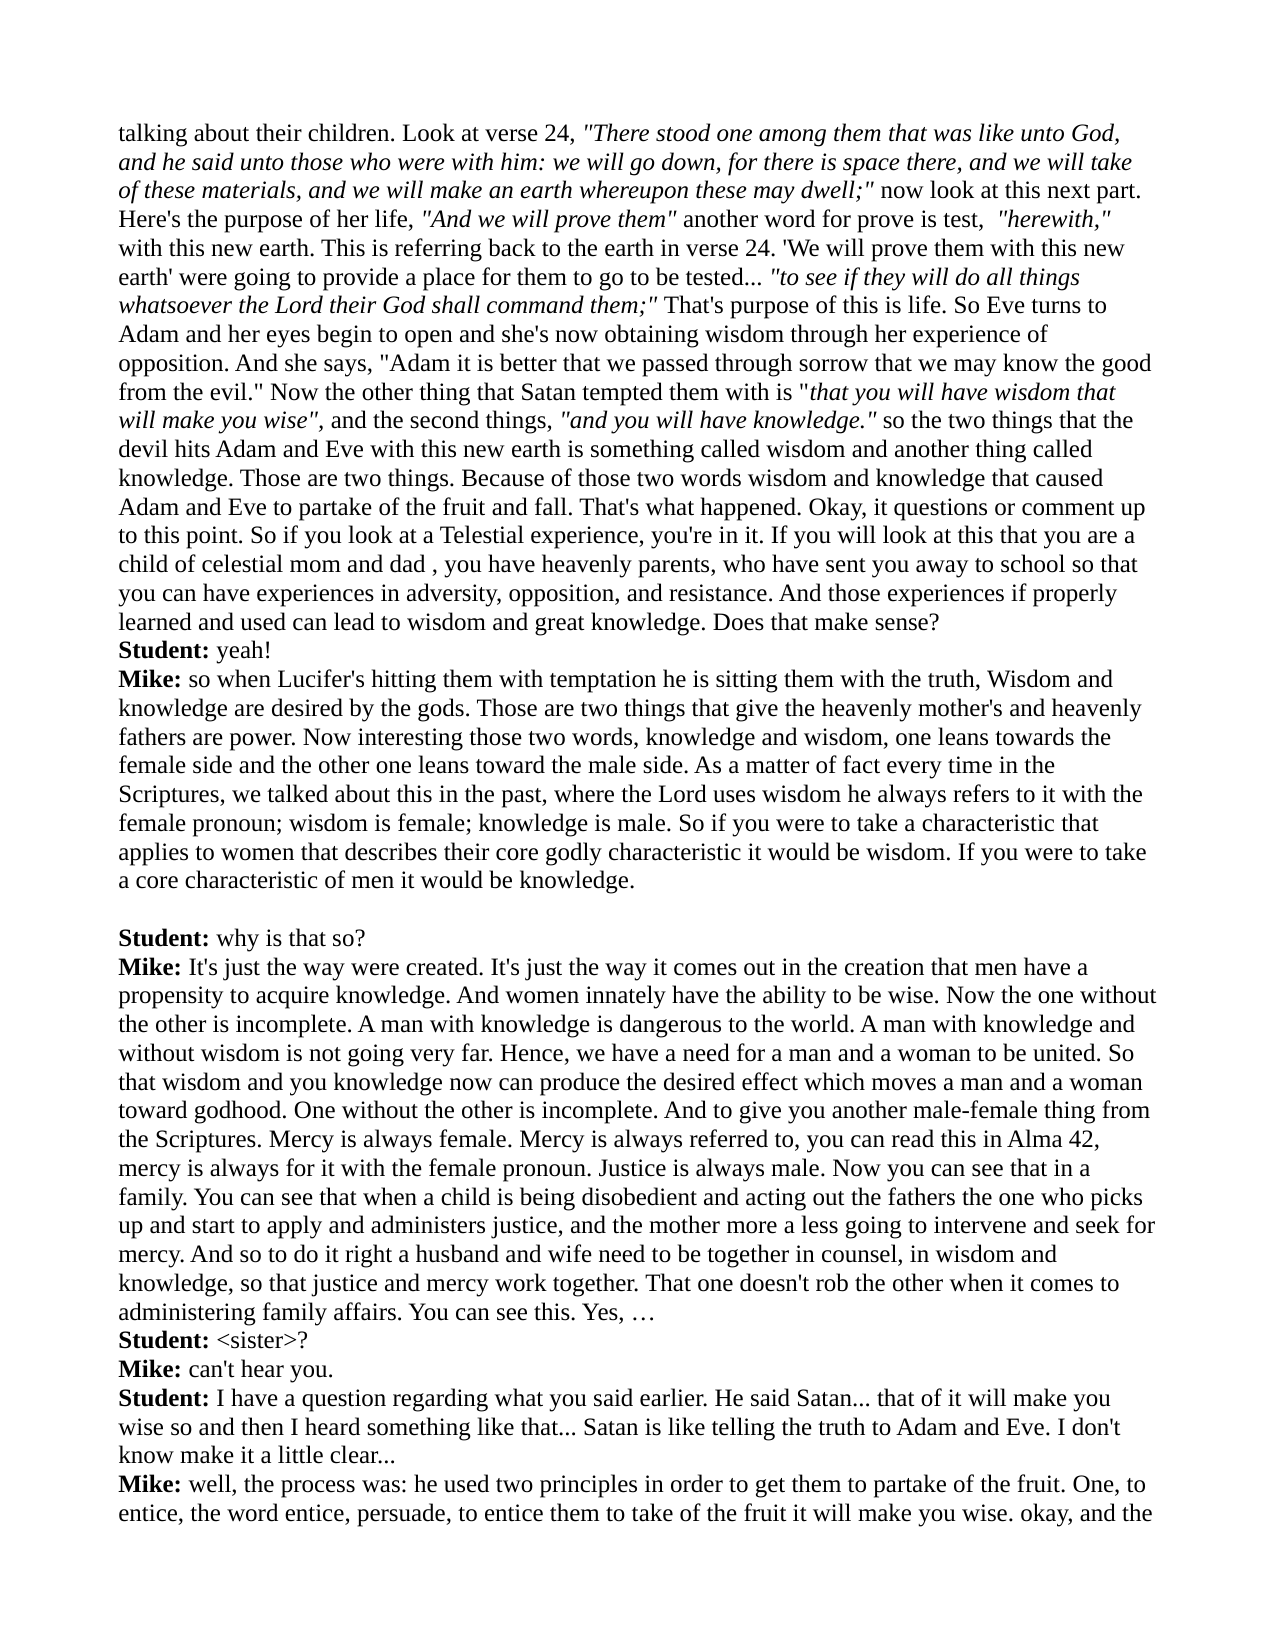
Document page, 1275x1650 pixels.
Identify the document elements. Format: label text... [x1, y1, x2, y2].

text Student: I have a question regarding what you said earlier. He said Satan... that of it will make you wise so and then I heard something like that... Satan is like telling the truth to Adam and Eve. I don't know make it a little clear... [118, 1383, 1157, 1469]
text Mike: so when Lucifer's hitting them with temptation he is sitting them with the truth, Wisdom and knowledge are desired by the gods. Those are two things that give the heavenly mother's and heavenly fathers are power. Now interesting those two words, knowledge and wisdom, one leans towards the female side and the other one leans toward the male side. As a matter of fact every time in the Scriptures, we talked about this in the past, where the Lord uses wisdom he always refers to it with the female pronoun; wisdom is female; knowledge is male. So if you were to take a characteristic that applies to women that describes their core godly characteristic it would be wisdom. If you were to take a core characteristic of men it would be knowledge. [118, 664, 1157, 894]
text Student: yeah! [118, 636, 1157, 664]
text Mike: It's just the way were created. It's just the way it comes out in the creation that men have a propensity to acquire knowledge. And women innately have the ability to be wise. Now the one without the other is incomplete. A man with knowledge is dangerous to the world. A man with knowledge and without wisdom is not going very far. Hence, we have a need for a man and a woman to be united. So that wisdom and you knowledge now can produce the desired effect which moves a man and a woman toward godhood. One without the other is incomplete. And to give you another male-female thing from the Scriptures. Mercy is always female. Mercy is always referred to, you can read this in Alma 42, mercy is always for it with the female pronoun. Justice is always male. Now you can see that in a family. You can see that when a child is being disobedient and acting out the fathers the one who picks up and start to apply and administers justice, and the mother more a less going to intervene and seek for mercy. And so to do it right a husband and wife need to be together in counsel, in wisdom and knowledge, so that justice and mercy work together. That one doesn't rob the other when it comes to administering family affairs. You can see this. Yes, … [118, 952, 1157, 1326]
text Student: <sister>? [118, 1326, 1157, 1354]
text talking about their children. Look at verse 24, "There stood one among them that was like unto God, and he said unto those who were with him: we will go down, for there is space there, and we will take of these materials, and we will make an earth whereupon these may dwell;" now look at this next part. Here's the purpose of her life, "And we will prove them" another word for prove is test, "herewith," with this new earth. This is referring back to the earth in verse 24. 'We will prove them with this new earth' were going to provide a place for them to go to be tested... "to see if they will do all things whatsoever the Lord their God shall command them;" That's purpose of this is life. So Eve turns to Adam and her eyes begin to open and she's now obtaining wisdom through her experience of opposition. And she says, "Adam it is better that we passed through sorrow that we may know the good from the evil." Now the other thing that Satan tempted them with is "that you will have wisdom that will make you wise", and the second things, "and you will have knowledge." so the two things that the devil hits Adam and Eve with this new earth is something called wisdom and another thing called knowledge. Those are two things. Because of those two words wisdom and knowledge that caused Adam and Eve to partake of the fruit and fall. That's what happened. Okay, it questions or comment up to this point. So if you look at a Telestial experience, you're in it. If you will look at this that you are a child of celestial mom and dad , you have heavenly parents, who have sent you away to school so that you can have experiences in adversity, opposition, and resistance. And those experiences if properly learned and used can lead to wisdom and great knowledge. Does that make sense? [118, 118, 1157, 636]
text Student: why is that so? [118, 923, 1157, 952]
text Mike: well, the process was: he used two principles in order to get them to partake of the fruit. One, to entice, the word entice, persuade, to entice them to take of the fruit it will make you wise. okay, and the [118, 1469, 1157, 1527]
text Mike: can't hear you. [118, 1354, 1157, 1383]
